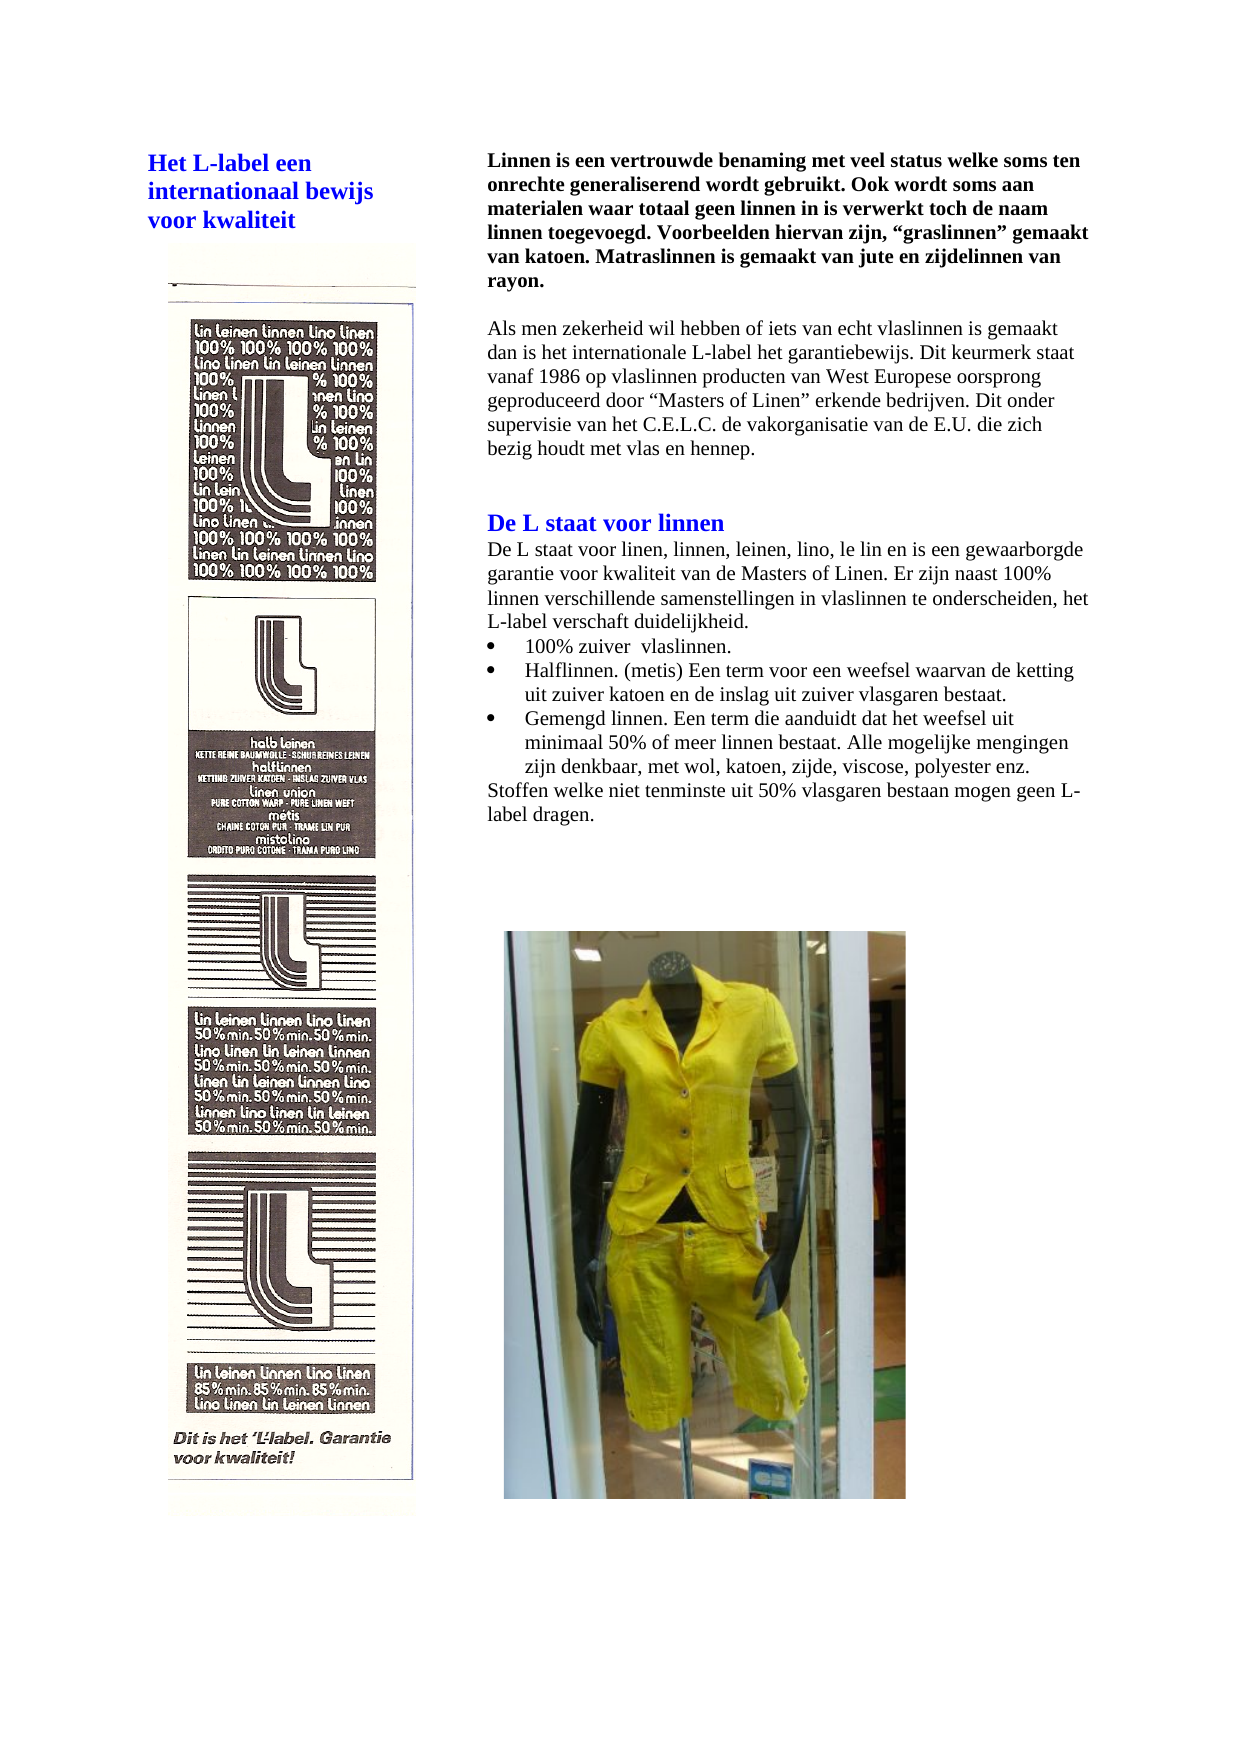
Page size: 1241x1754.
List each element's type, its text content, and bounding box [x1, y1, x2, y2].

subtitle De L staat voor linnen [487, 508, 1092, 537]
text De L staat voor linen, linnen, leinen, lino, le lin en is een gewaarborgde garantie voor kwaliteit van de Masters of Linen. Er zijn naast 100% linnen verschillende samenstellingen in vlaslinnen te onderscheiden, het L-label verschaft duidelijkheid. [487, 537, 1092, 633]
list Halflinnen. (metis) Een term voor een weefsel waarvan de ketting uit zuiver katoen en de inslag uit zuiver vlasgaren bestaat. [487, 658, 1092, 706]
list 100% zuiver vlaslinnen. [487, 633, 1092, 658]
text Als men zekerheid wil hebben of iets van echt vlaslinnen is gemaakt dan is het internationale L-label het garantiebewijs. Dit keurmerk staat vanaf 1986 op vlaslinnen producten van West Europese oorsprong geproduceerd door “Masters of Linen” erkende bedrijven. Dit onder supervisie van het C.E.L.C. de vakorganisatie van de E.U. die zich bezig houdt met vlas en hennep. [487, 316, 1092, 460]
text Stoffen welke niet tenminste uit 50% vlasgaren bestaan mogen geen L-label dragen. [487, 778, 1092, 826]
list Gemengd linnen. Een term die aanduidt dat het weefsel uit minimaal 50% of meer linnen bestaat. Alle mogelijke mengingen zijn denkbaar, met wol, katoen, zijde, viscose, polyester enz. [487, 706, 1092, 778]
text Linnen is een vertrouwde benaming met veel status welke soms ten onrechte generaliserend wordt gebruikt. Ook wordt soms aan materialen waar totaal geen linnen in is verwerkt toch de naam linnen toegevoegd. Voorbeelden hiervan zijn, “graslinnen” gemaakt van katoen. Matraslinnen is gemaakt van jute en zijdelinnen van rayon. [487, 148, 1092, 292]
picture [503, 931, 906, 1499]
picture [168, 243, 416, 1516]
text Het L-label een internationaal bewijs voor kwaliteit [148, 148, 413, 234]
